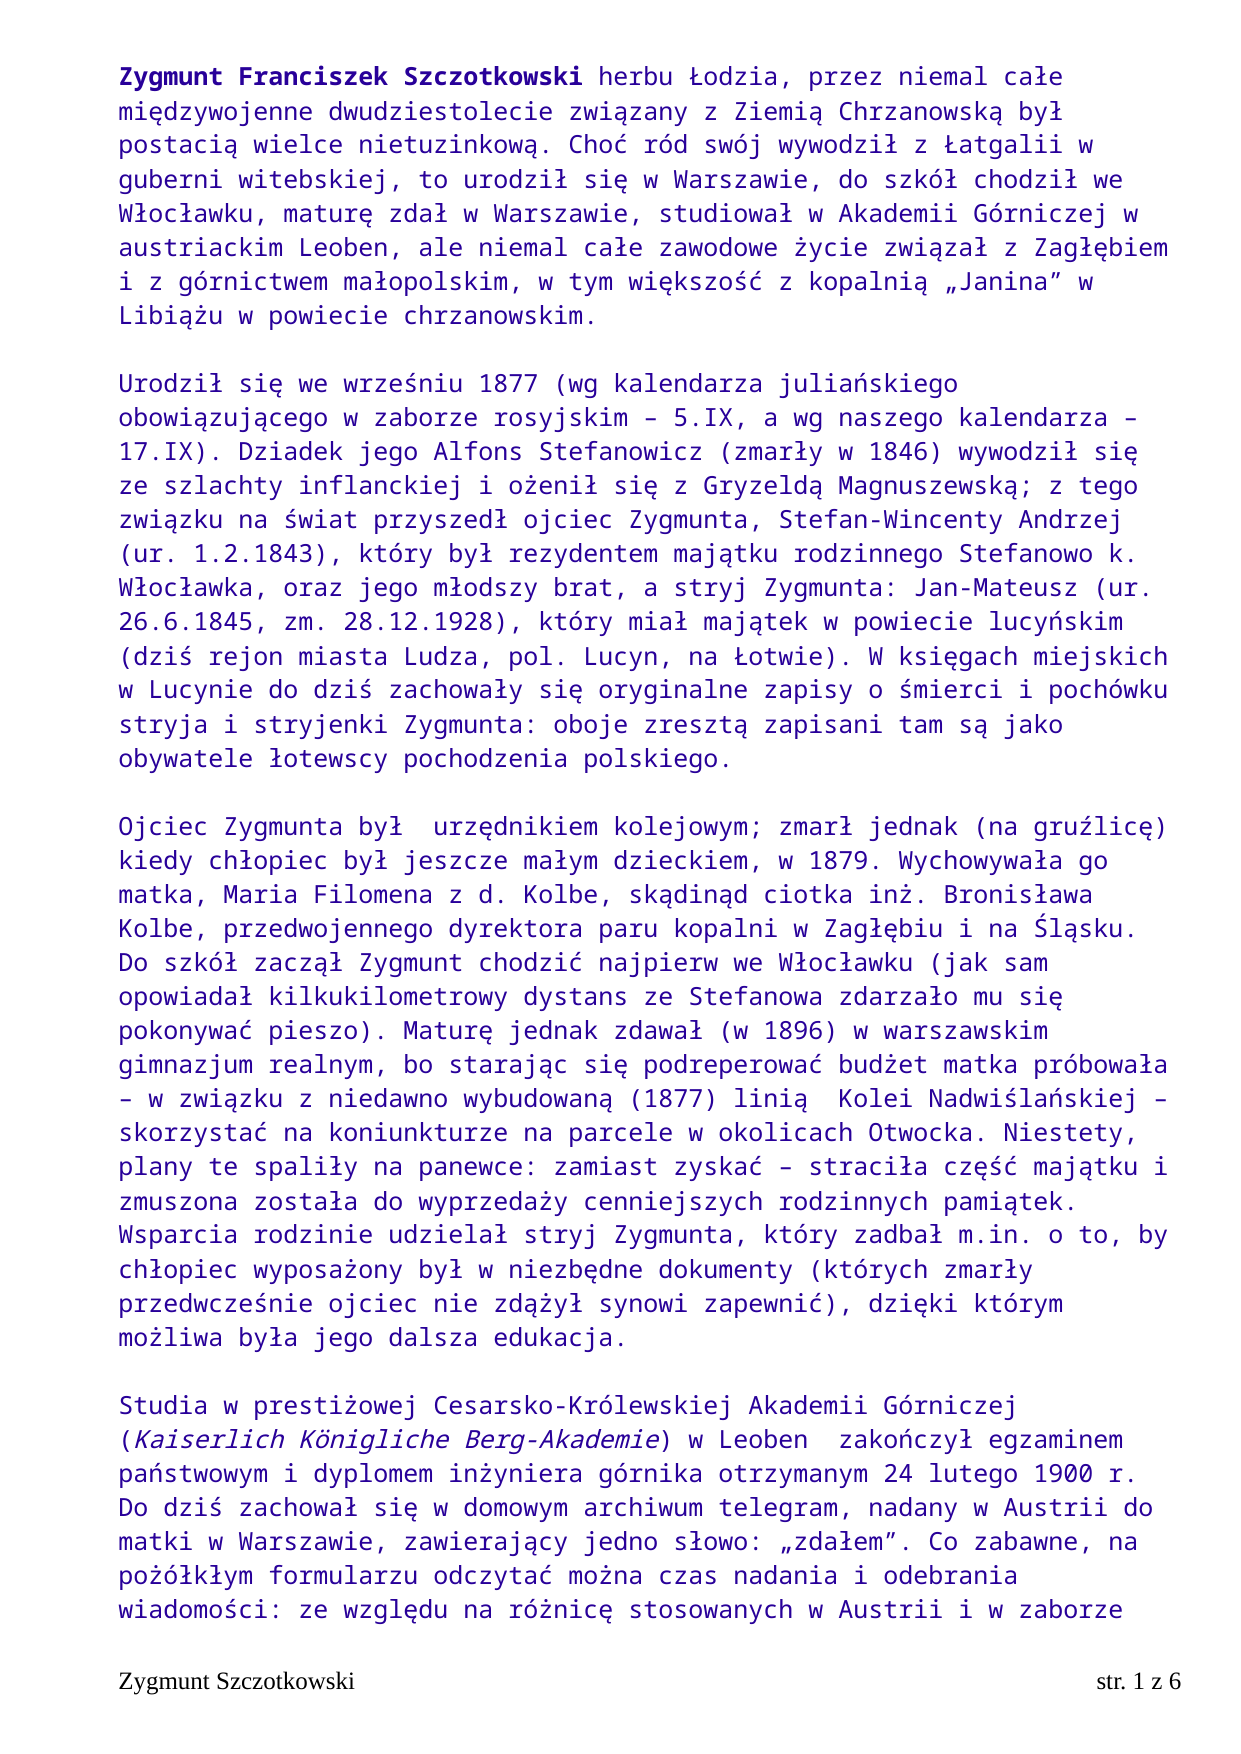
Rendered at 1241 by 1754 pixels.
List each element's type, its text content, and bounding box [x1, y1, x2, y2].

text Studia w prestiżowej Cesarsko-Królewskiej Akademii Górniczej (Kaiserlich Königliche Berg-Akademie) w Leoben zakończył egzaminem państwowym i dyplomem inżyniera górnika otrzymanym 24 lutego 1900 r. Do dziś zachował się w domowym archiwum telegram, nadany w Austrii do matki w Warszawie, zawierający jedno słowo: „zdałem”. Co zabawne, na pożółkłym formularzu odczytać można czas nadania i odebrania wiadomości: ze względu na różnicę stosowanych w Austrii i w zaborze [118, 1387, 1181, 1626]
text Urodził się we wrześniu 1877 (wg kalendarza juliańskiego obowiązującego w zaborze rosyjskim – 5.IX, a wg naszego kalendarza – 17.IX). Dziadek jego Alfons Stefanowicz (zmarły w 1846) wywodził się ze szlachty inflanckiej i ożenił się z Gryzeldą Magnuszewską; z tego związku na świat przyszedł ojciec Zygmunta, Stefan-Wincenty Andrzej (ur. 1.2.1843), który był rezydentem majątku rodzinnego Stefanowo k. Włocławka, oraz jego młodszy brat, a stryj Zygmunta: Jan-Mateusz (ur. 26.6.1845, zm. 28.12.1928), który miał majątek w powiecie lucyńskim (dziś rejon miasta Ludza, pol. Lucyn, na Łotwie). W księgach miejskich w Lucynie do dziś zachowały się oryginalne zapisy o śmierci i pochówku stryja i stryjenki Zygmunta: oboje zresztą zapisani tam są jako obywatele łotewscy pochodzenia polskiego. [118, 366, 1181, 774]
text Zygmunt Franciszek Szczotkowski herbu Łodzia, przez niemal całe międzywojenne dwudziestolecie związany z Ziemią Chrzanowską był postacią wielce nietuzinkową. Choć ród swój wywodził z Łatgalii w guberni witebskiej, to urodził się w Warszawie, do szkół chodził we Włocławku, maturę zdał w Warszawie, studiował w Akademii Górniczej w austriackim Leoben, ale niemal całe zawodowe życie związał z Zagłębiem i z górnictwem małopolskim, w tym większość z kopalnią „Janina” w Libiążu w powiecie chrzanowskim. [118, 59, 1181, 332]
text Ojciec Zygmunta był urzędnikiem kolejowym; zmarł jednak (na gruźlicę) kiedy chłopiec był jeszcze małym dzieckiem, w 1879. Wychowywała go matka, Maria Filomena z d. Kolbe, skądinąd ciotka inż. Bronisława Kolbe, przedwojennego dyrektora paru kopalni w Zagłębiu i na Śląsku. Do szkół zaczął Zygmunt chodzić najpierw we Włocławku (jak sam opowiadał kilkukilometrowy dystans ze Stefanowa zdarzało mu się pokonywać pieszo). Maturę jednak zdawał (w 1896) w warszawskim gimnazjum realnym, bo starając się podreperować budżet matka próbowała – w związku z niedawno wybudowaną (1877) linią Kolei Nadwiślańskiej – skorzystać na koniunkturze na parcele w okolicach Otwocka. Niestety, plany te spaliły na panewce: zamiast zyskać – straciła część majątku i zmuszona została do wyprzedaży cenniejszych rodzinnych pamiątek. Wsparcia rodzinie udzielał stryj Zygmunta, który zadbał m.in. o to, by chłopiec wyposażony był w niezbędne dokumenty (których zmarły przedwcześnie ojciec nie zdążył synowi zapewnić), dzięki którym możliwa była jego dalsza edukacja. [118, 808, 1181, 1353]
